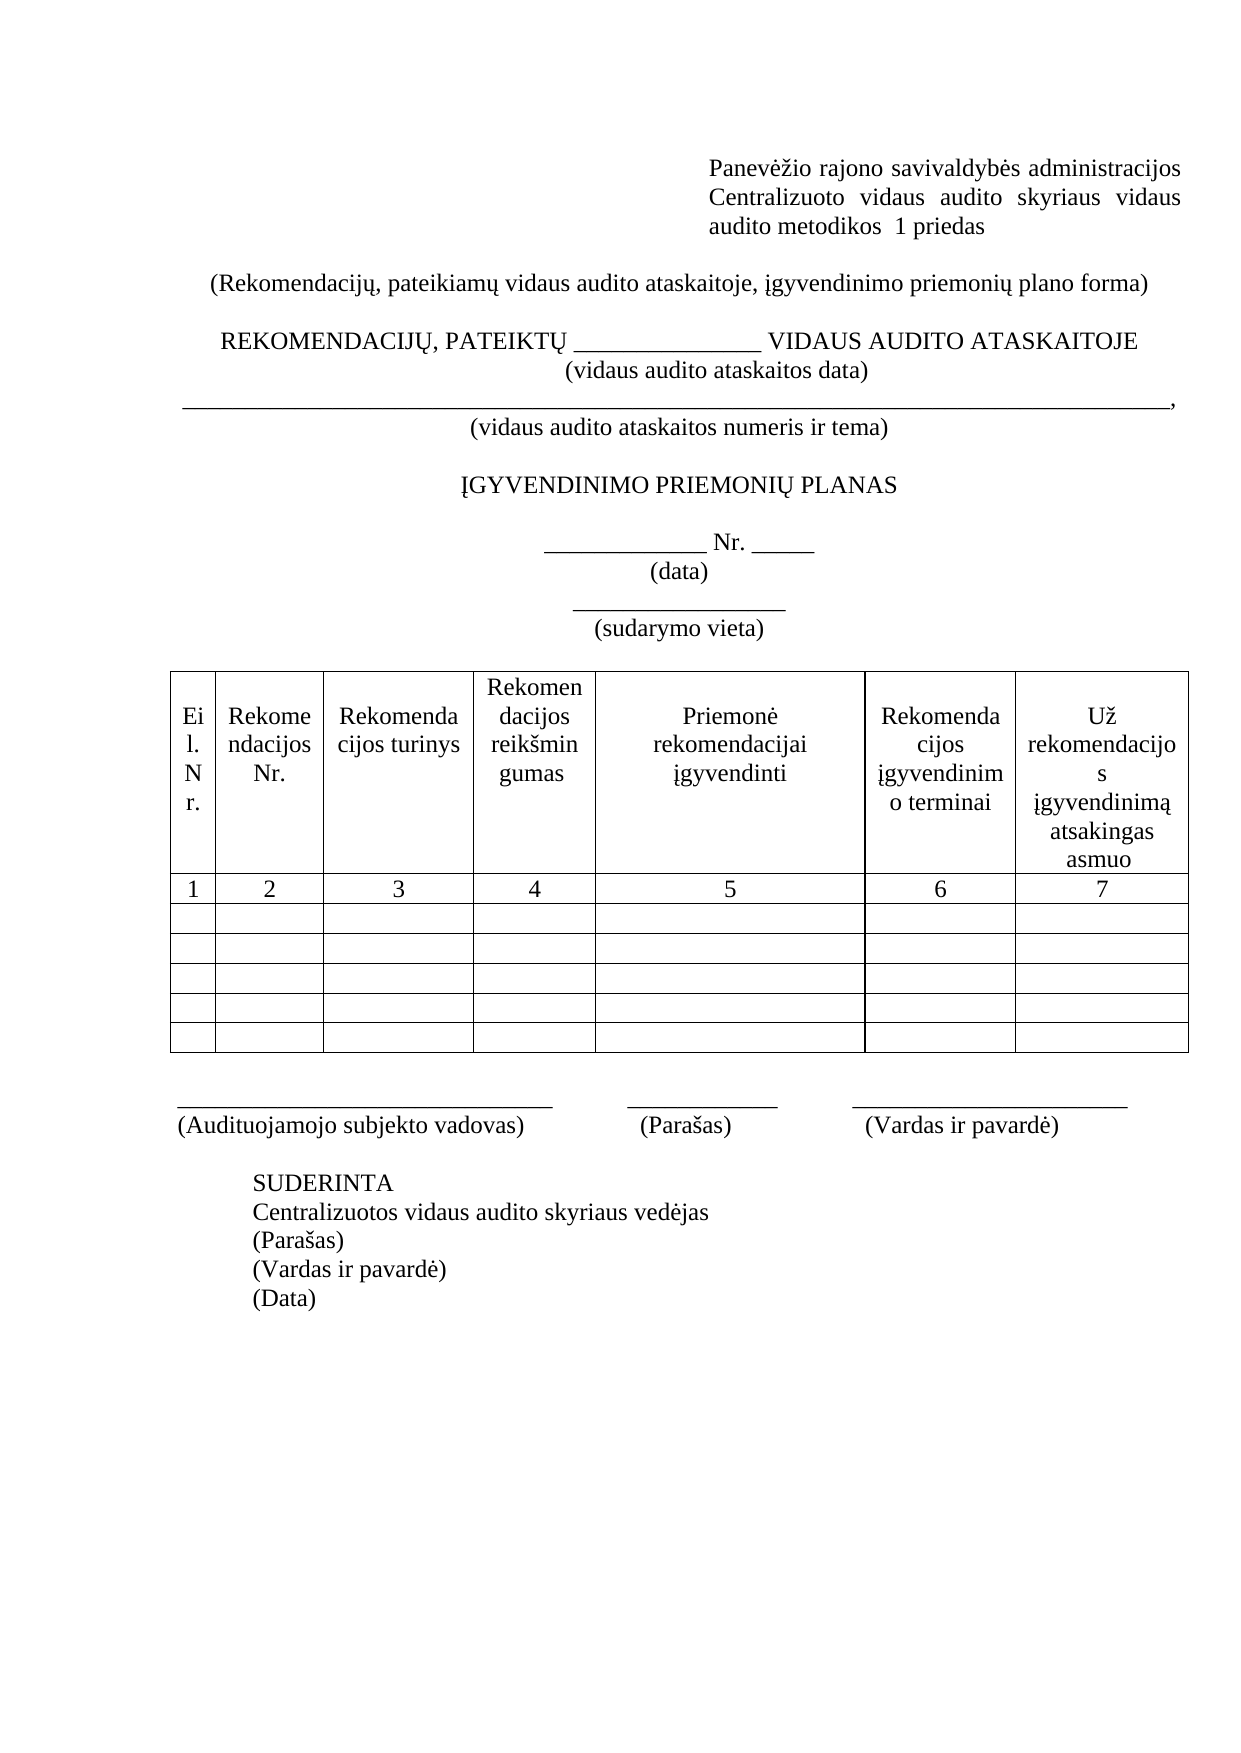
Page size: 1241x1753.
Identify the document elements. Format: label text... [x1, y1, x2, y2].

table_cell [324, 964, 473, 992]
table_cell [216, 994, 323, 1022]
table_cell 5 [596, 874, 864, 903]
text ĮGYVENDINIMO PRIEMONIŲ PLANAS [177, 470, 1181, 498]
table_cell [474, 934, 595, 963]
text (sudarymo vieta) [177, 613, 1181, 642]
text SUDERINTA [177, 1168, 1181, 1197]
table_cell [866, 934, 1015, 963]
table_cell [596, 934, 864, 963]
table_cell [474, 994, 595, 1022]
table_cell 7 [1016, 874, 1188, 903]
text (Audituojamojo subjekto vadovas) (Parašas) (Vardas ir pavardė) [177, 1111, 1181, 1139]
table_cell [596, 904, 864, 933]
table_cell [216, 1023, 323, 1052]
text Centralizuotos vidaus audito skyriaus vedėjas [177, 1197, 1181, 1226]
text (vidaus audito ataskaitos numeris ir tema) [177, 412, 1181, 441]
text (data) [177, 556, 1181, 585]
text ______________________________ ____________ ______________________ [177, 1082, 1181, 1111]
table_cell 2 [216, 874, 323, 903]
table_cell [596, 964, 864, 992]
table_cell [324, 934, 473, 963]
table_cell [171, 964, 215, 992]
text _________________ [177, 585, 1181, 613]
table_header Už rekomendacijos įgyvendinimą atsakingas asmuo [1016, 672, 1188, 873]
table_cell [324, 1023, 473, 1052]
table_cell [216, 964, 323, 992]
table_cell [216, 904, 323, 933]
table_header Rekomendacijos Nr. [216, 672, 323, 873]
text _______________________________________________________________________________, [177, 383, 1181, 412]
table_header Rekomendacijos turinys [324, 672, 473, 873]
table_cell [866, 964, 1015, 992]
table_cell [866, 1023, 1015, 1052]
text (Parašas) [177, 1226, 1181, 1254]
text Panevėžio rajono savivaldybės administracijos Centralizuoto vidaus audito skyriaus vidaus audito metodikos 1 priedas [709, 153, 1181, 240]
table_cell [324, 904, 473, 933]
table_cell [1016, 904, 1188, 933]
table_cell [474, 964, 595, 992]
table_cell [596, 1023, 864, 1052]
text (Rekomendacijų, pateikiamų vidaus audito ataskaitoje, įgyvendinimo priemonių plano forma) [177, 268, 1181, 297]
table_cell [171, 1023, 215, 1052]
table_cell [1016, 1023, 1188, 1052]
table_cell [171, 934, 215, 963]
table_cell [474, 1023, 595, 1052]
table_cell 6 [866, 874, 1015, 903]
text (vidaus audito ataskaitos data) [177, 355, 1181, 383]
table_cell [1016, 934, 1188, 963]
table_cell [1016, 994, 1188, 1022]
text (Data) [177, 1283, 1181, 1312]
text (Vardas ir pavardė) [177, 1254, 1181, 1283]
table_cell 4 [474, 874, 595, 903]
table_cell [474, 904, 595, 933]
table_cell [324, 994, 473, 1022]
table_cell 3 [324, 874, 473, 903]
table_cell [596, 994, 864, 1022]
table_header Rekomendacijos reikšmingumas [474, 672, 595, 873]
table_cell 1 [171, 874, 215, 903]
text REKOMENDACIJŲ, PATEIKTŲ _______________ VIDAUS AUDITO ATASKAITOJE [177, 326, 1181, 355]
table_header Priemonė rekomendacijai įgyvendinti [596, 672, 864, 873]
table_cell [866, 994, 1015, 1022]
table_header Rekomendacijos įgyvendinimo terminai [866, 672, 1015, 873]
table_cell [171, 904, 215, 933]
table_header Eil. Nr. [171, 672, 215, 873]
table_cell [1016, 964, 1188, 992]
table_cell [866, 904, 1015, 933]
text _____________ Nr. _____ [177, 527, 1181, 556]
table_cell [216, 934, 323, 963]
table_cell [171, 994, 215, 1022]
